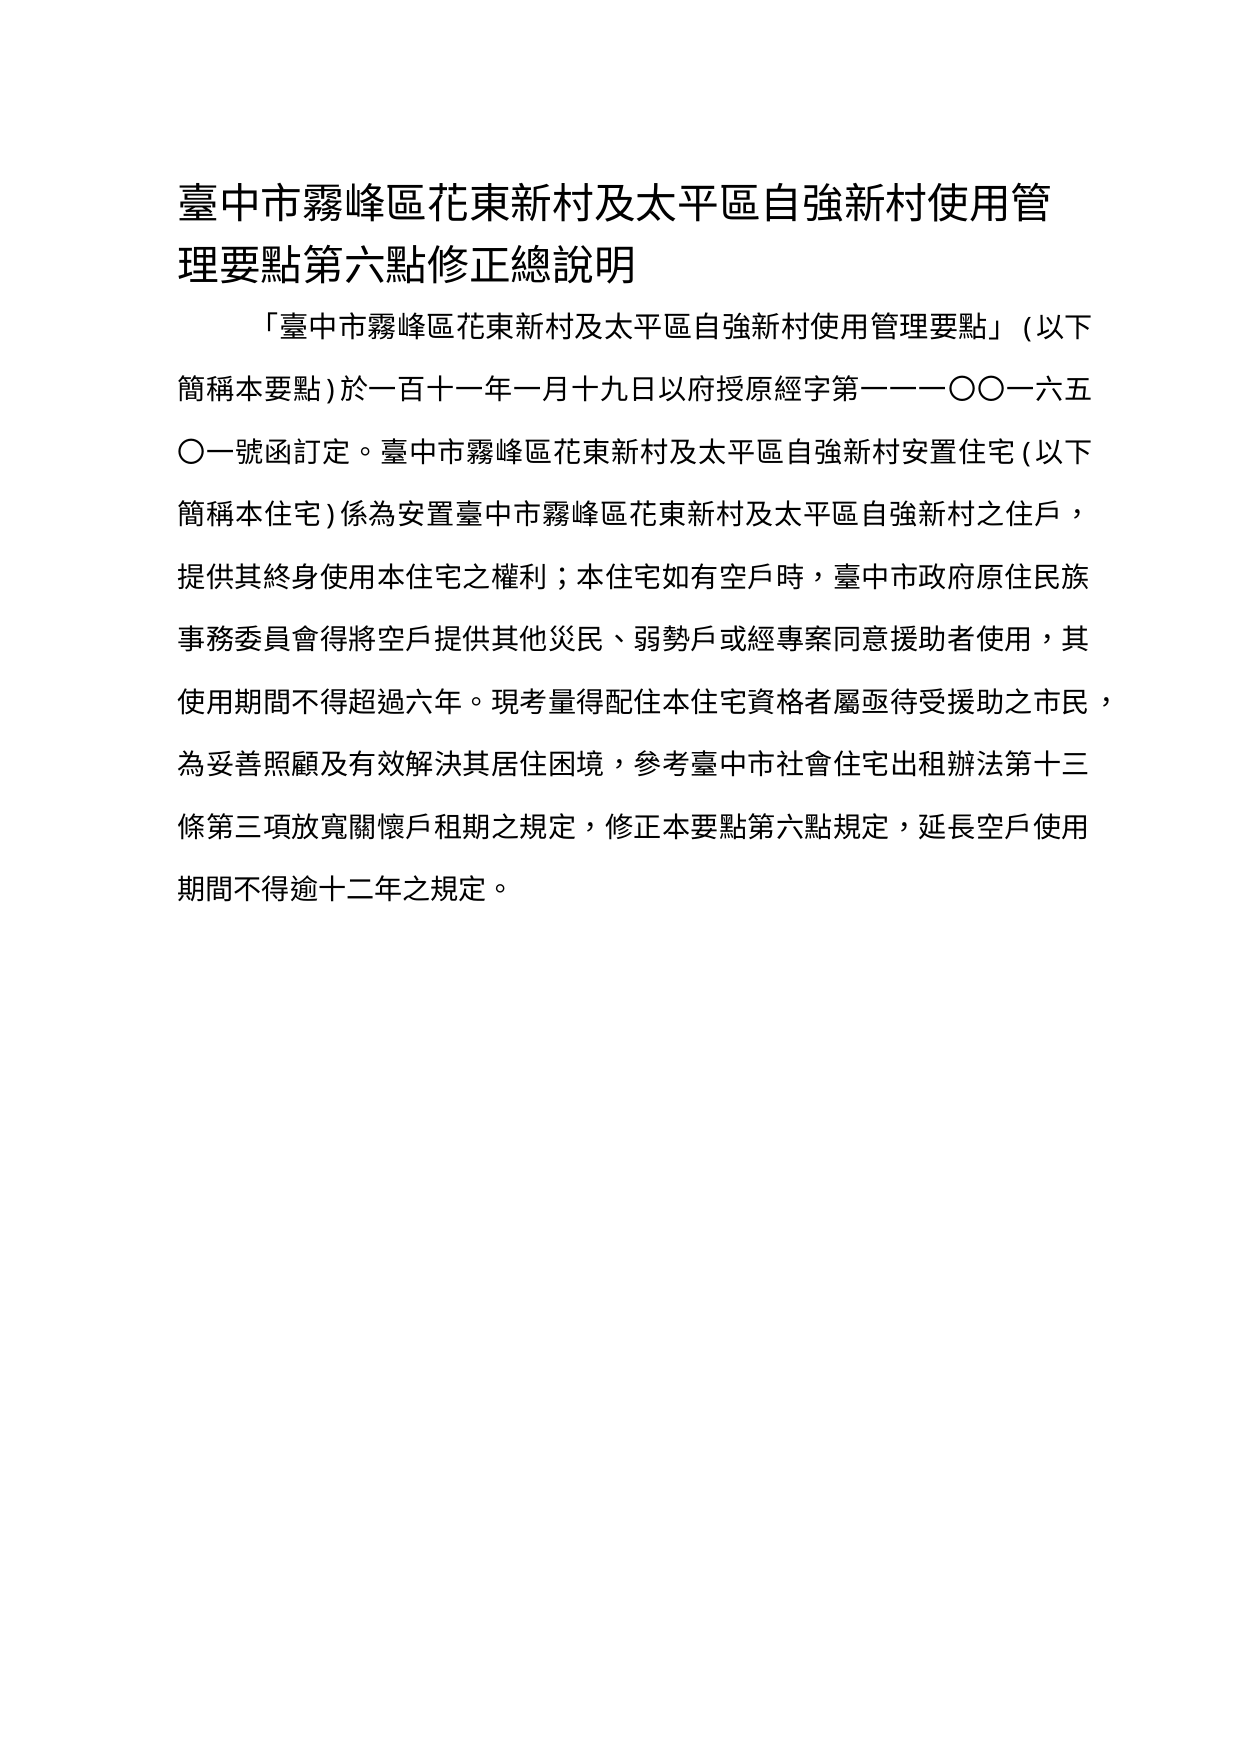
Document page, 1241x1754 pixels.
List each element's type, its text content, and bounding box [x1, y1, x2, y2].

text 「臺中市霧峰區花東新村及太平區自強新村使用管理要點」(以下簡稱本要點)於一百十一年一月十九日以府授原經字第一一一〇〇一六五〇一號函訂定。臺中市霧峰區花東新村及太平區自強新村安置住宅(以下簡稱本住宅)係為安置臺中市霧峰區花東新村及太平區自強新村之住戶，提供其終身使用本住宅之權利；本住宅如有空戶時，臺中市政府原住民族事務委員會得將空戶提供其他災民、弱勢戶或經專案同意援助者使用，其使用期間不得超過六年。現考量得配住本住宅資格者屬亟待受援助之市民，為妥善照顧及有效解決其居住困境，參考臺中市社會住宅出租辦法第十三條第三項放寬關懷戶租期之規定，修正本要點第六點規定，延長空戶使用期間不得逾十二年之規定。 [177, 283, 1092, 908]
text 臺中市霧峰區花東新村及太平區自強新村使用管理要點第六點修正總說明 [177, 158, 1092, 283]
